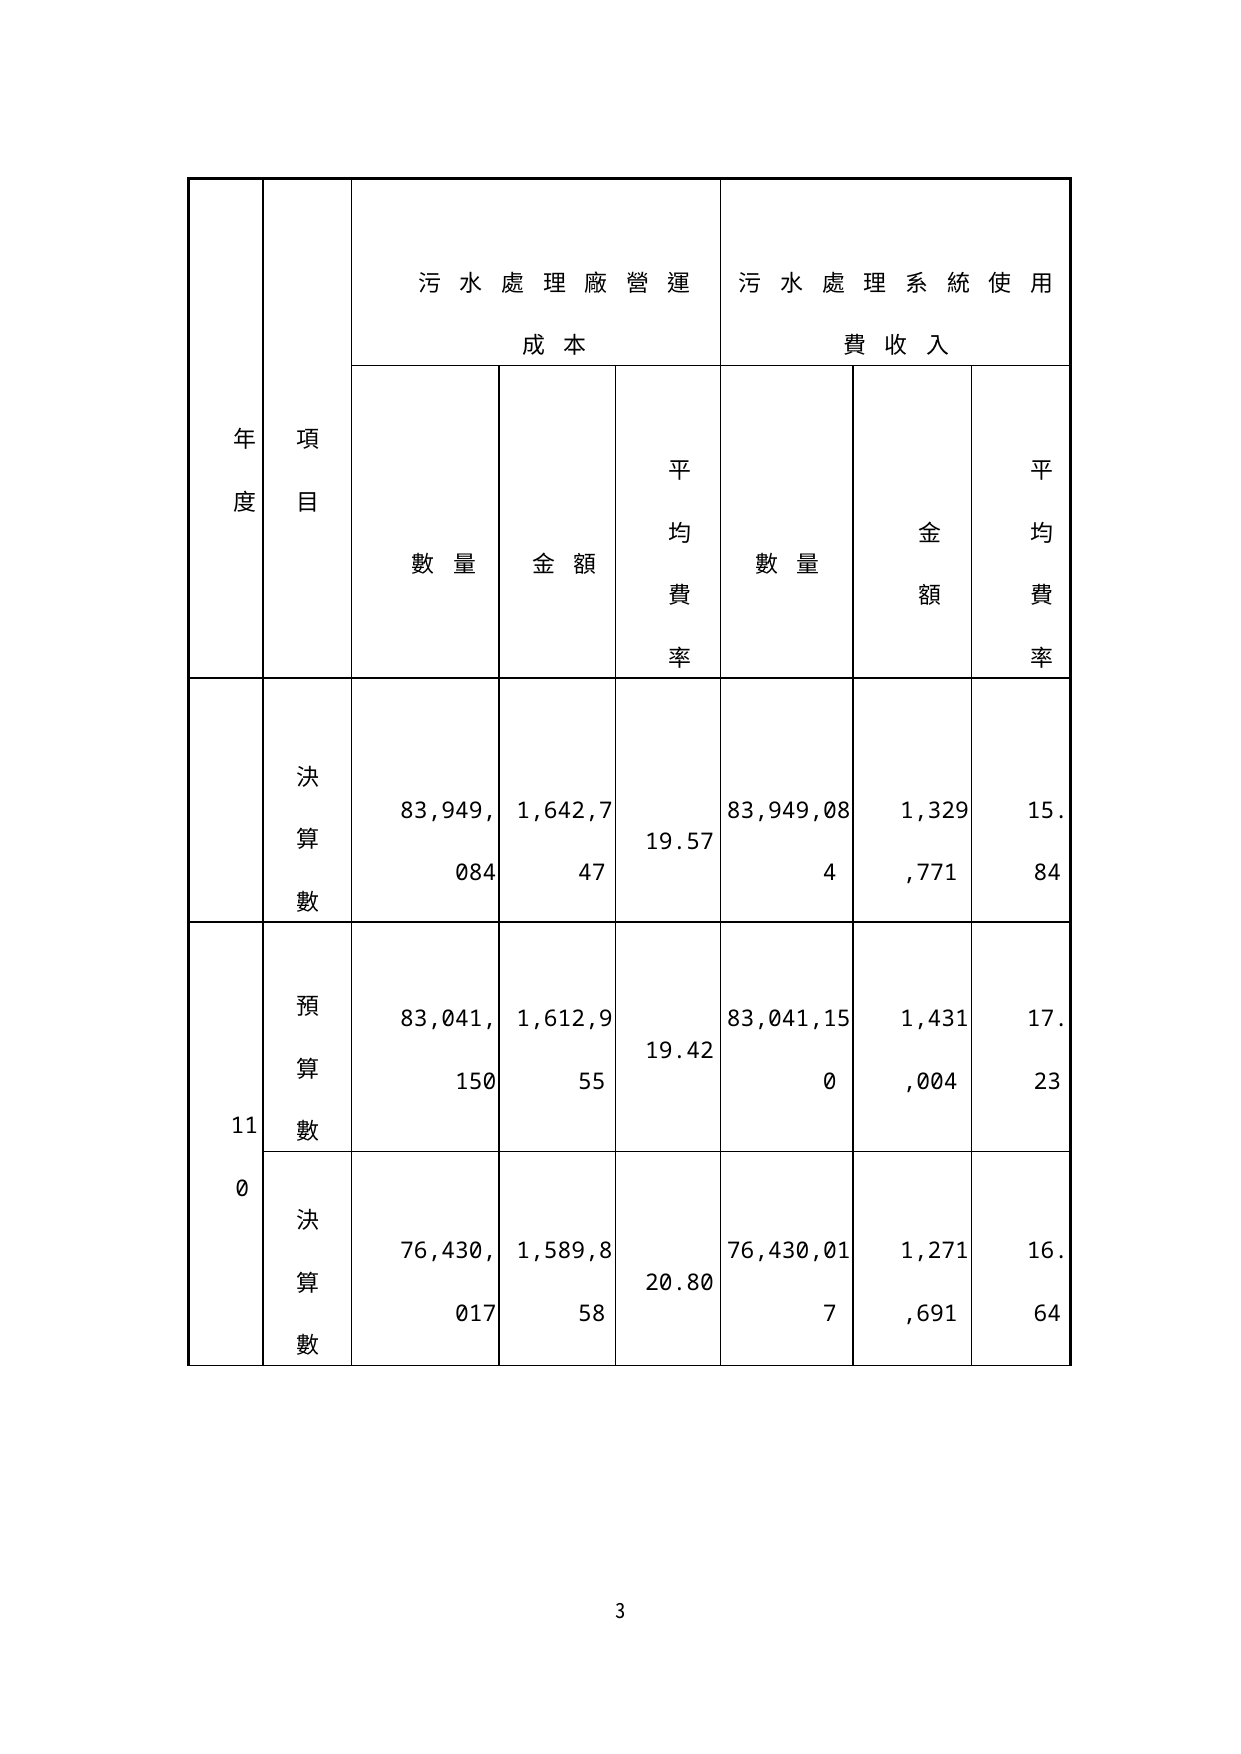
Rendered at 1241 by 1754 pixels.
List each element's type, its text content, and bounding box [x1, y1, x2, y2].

table_cell 金額 [854, 366, 971, 677]
table_cell 數量 [721, 366, 852, 677]
table_cell 1,589,858 [500, 1152, 615, 1365]
table_cell 數量 [352, 366, 498, 677]
table_cell 預算數 [264, 923, 351, 1151]
table_cell 83,041,150 [352, 923, 498, 1151]
table_cell 1,271,691 [854, 1152, 971, 1365]
table_cell 15.84 [972, 679, 1069, 921]
table_cell 決算數 [264, 679, 351, 921]
table_cell [190, 679, 262, 921]
table_cell 平均費率 [616, 366, 720, 677]
table_cell 76,430,017 [721, 1152, 852, 1365]
table_header 項目 [264, 180, 351, 677]
table_cell 平均費率 [972, 366, 1069, 677]
table_cell 1,612,955 [500, 923, 615, 1151]
table_cell 83,949,084 [352, 679, 498, 921]
table_header 年度 [190, 180, 262, 677]
table_cell 19.57 [616, 679, 720, 921]
table_cell 19.42 [616, 923, 720, 1151]
table_cell 83,949,084 [721, 679, 852, 921]
table_cell 83,041,150 [721, 923, 852, 1151]
table_cell 1,431,004 [854, 923, 971, 1151]
table_cell 1,329,771 [854, 679, 971, 921]
table_cell 76,430,017 [352, 1152, 498, 1365]
table_cell 20.80 [616, 1152, 720, 1365]
table_cell 16.64 [972, 1152, 1069, 1365]
table_cell 金額 [500, 366, 615, 677]
table_cell 1,642,747 [500, 679, 615, 921]
table_cell 決算數 [264, 1152, 351, 1365]
table_cell 110 [190, 923, 262, 1365]
table_cell 17.23 [972, 923, 1069, 1151]
table_header 污水處理系統使用費收入 [721, 180, 1069, 365]
table_header 污水處理廠營運成本 [352, 180, 720, 365]
